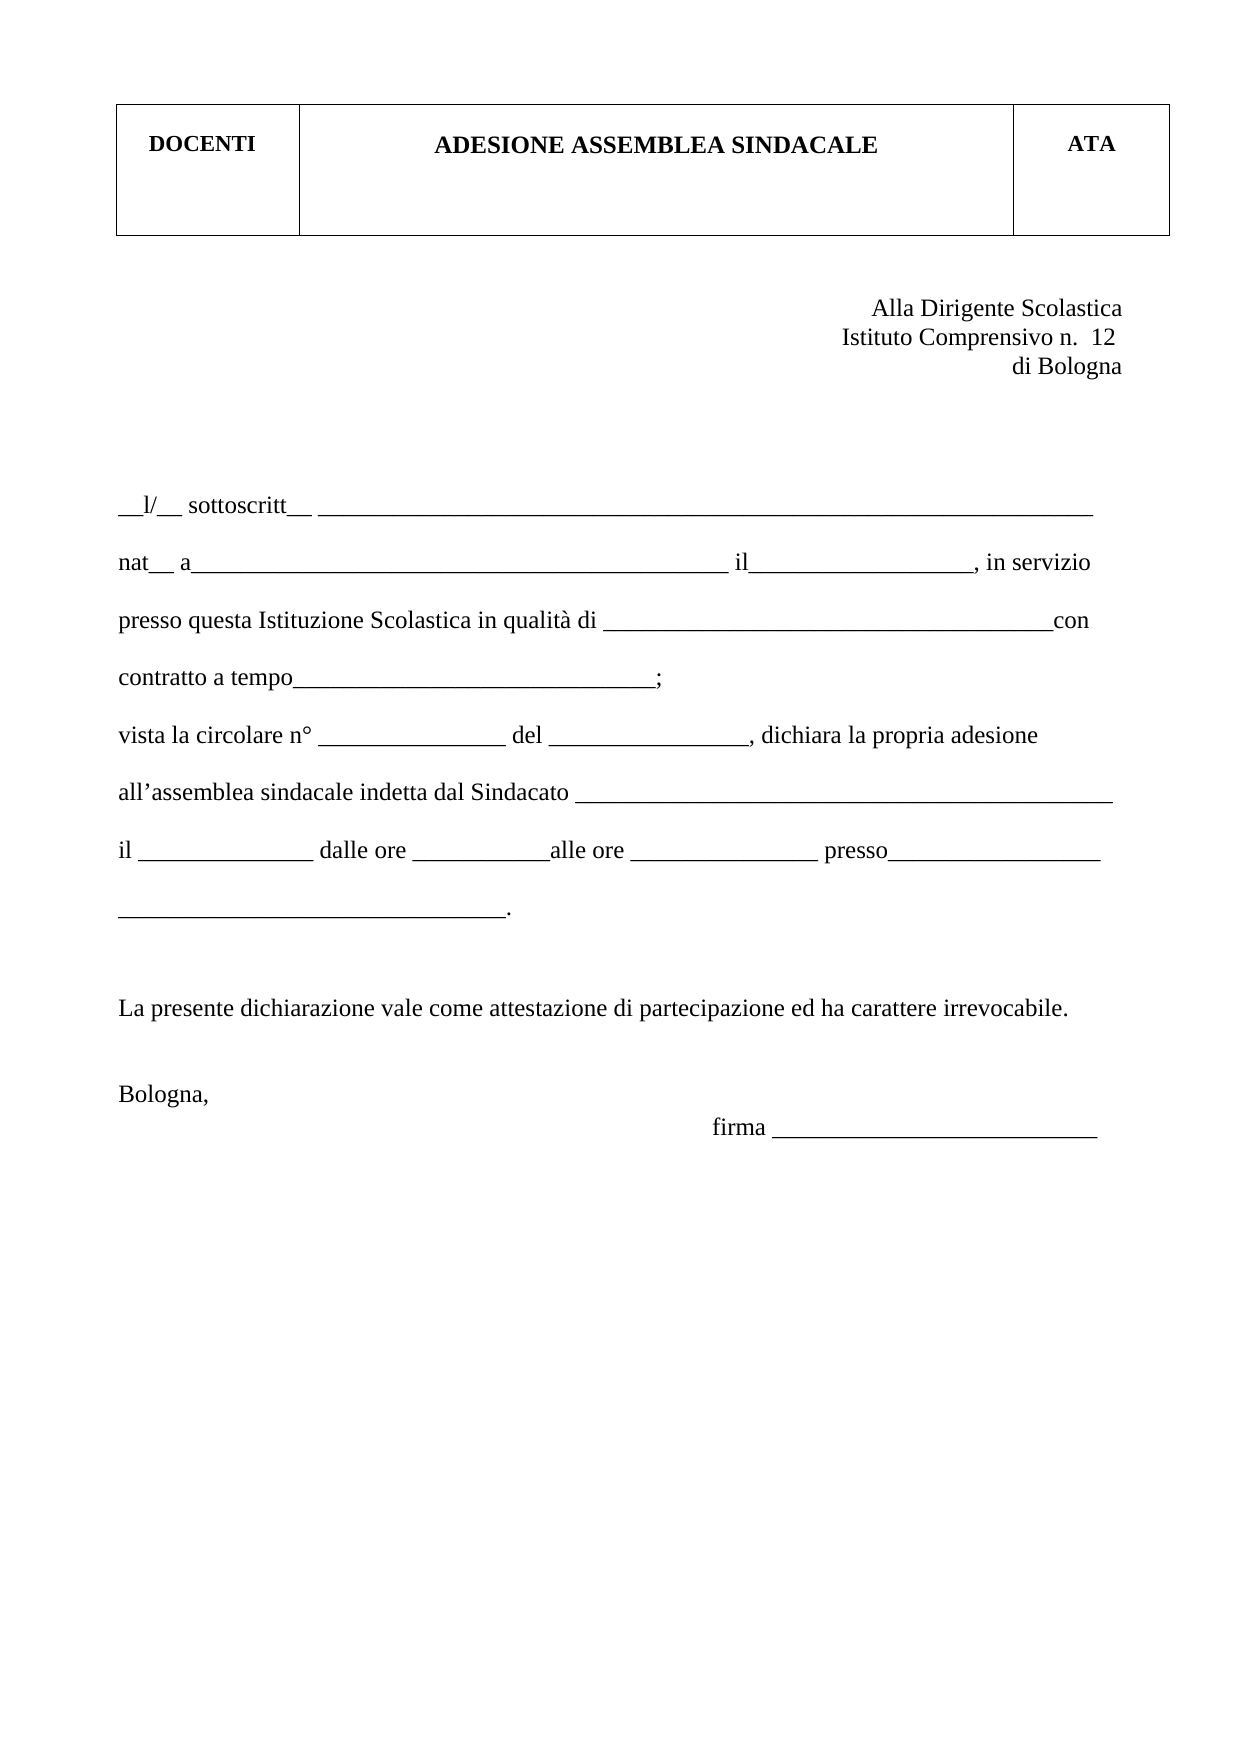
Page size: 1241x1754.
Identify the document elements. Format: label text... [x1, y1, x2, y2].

text di Bologna [650, 351, 1122, 379]
table_header DOCENTI [117, 105, 299, 235]
text __l/__ sottoscritt__ ______________________________________________________________ [118, 490, 1122, 518]
text Alla Dirigente Scolastica [650, 293, 1122, 322]
text firma __________________________ [118, 1112, 1122, 1141]
text presso questa Istituzione Scolastica in qualità di ____________________________________con [118, 605, 1122, 633]
text Istituto Comprensivo n. 12 [650, 322, 1122, 351]
table_header ATA [1014, 105, 1169, 235]
text La presente dichiarazione vale come attestazione di partecipazione ed ha carattere irrevocabile. [118, 993, 1122, 1022]
table_header ADESIONE ASSEMBLEA SINDACALE [300, 105, 1013, 235]
text nat__ a___________________________________________ il__________________, in servizio [118, 547, 1122, 576]
text contratto a tempo_____________________________; [118, 662, 1122, 691]
text vista la circolare n° _______________ del ________________, dichiara la propria adesione all’assemblea sindacale indetta dal Sindacato ___________________________________________ il ______________ dalle ore ___________alle ore _______________ presso_________________ _______________________________. [118, 720, 1122, 921]
text Bologna, [118, 1079, 1122, 1108]
